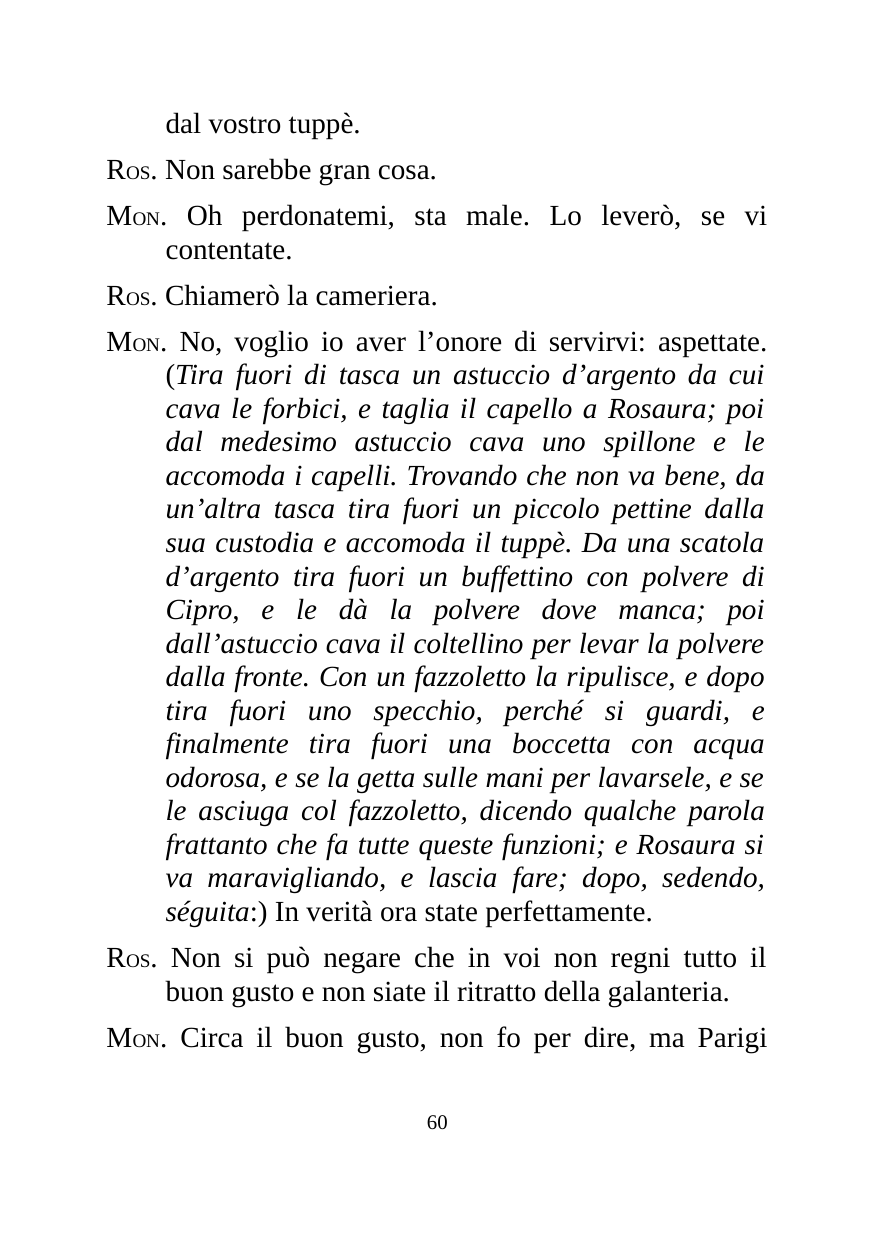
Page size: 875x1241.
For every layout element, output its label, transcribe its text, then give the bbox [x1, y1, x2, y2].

text Ros. Chiamerò la cameriera. [106, 278, 768, 311]
text Mon. No, voglio io aver l’onore di servirvi: aspettate. (Tira fuori di tasca un astuccio d’argento da cui cava le forbici, e taglia il capello a Rosaura; poi dal medesimo astuccio cava uno spillone e le accomoda i capelli. Trovando che non va bene, da un’altra tasca tira fuori un piccolo pettine dalla sua custodia e accomoda il tuppè. Da una scatola d’argento tira fuori un buffettino con polvere di Cipro, e le dà la polvere dove manca; poi dall’astuccio cava il coltellino per levar la polvere dalla fronte. Con un fazzoletto la ripulisce, e dopo tira fuori uno specchio, perché si guardi, e finalmente tira fuori una boccetta con acqua odorosa, e se la getta sulle mani per lavarsele, e se le asciuga col fazzoletto, dicendo qualche parola frattanto che fa tutte queste funzioni; e Rosaura si va maravigliando, e lascia fare; dopo, sedendo, séguita:) In verità ora state perfettamente. [106, 324, 768, 928]
text Mon. Circa il buon gusto, non fo per dire, ma Parigi [106, 1020, 768, 1053]
text Ros. Non si può negare che in voi non regni tutto il buon gusto e non siate il ritratto della galanteria. [106, 940, 768, 1007]
text Ros. Non sarebbe gran cosa. [106, 152, 768, 186]
text dal vostro tuppè. [106, 106, 768, 140]
text Mon. Oh perdonatemi, sta male. Lo leverò, se vi contentate. [106, 198, 768, 265]
